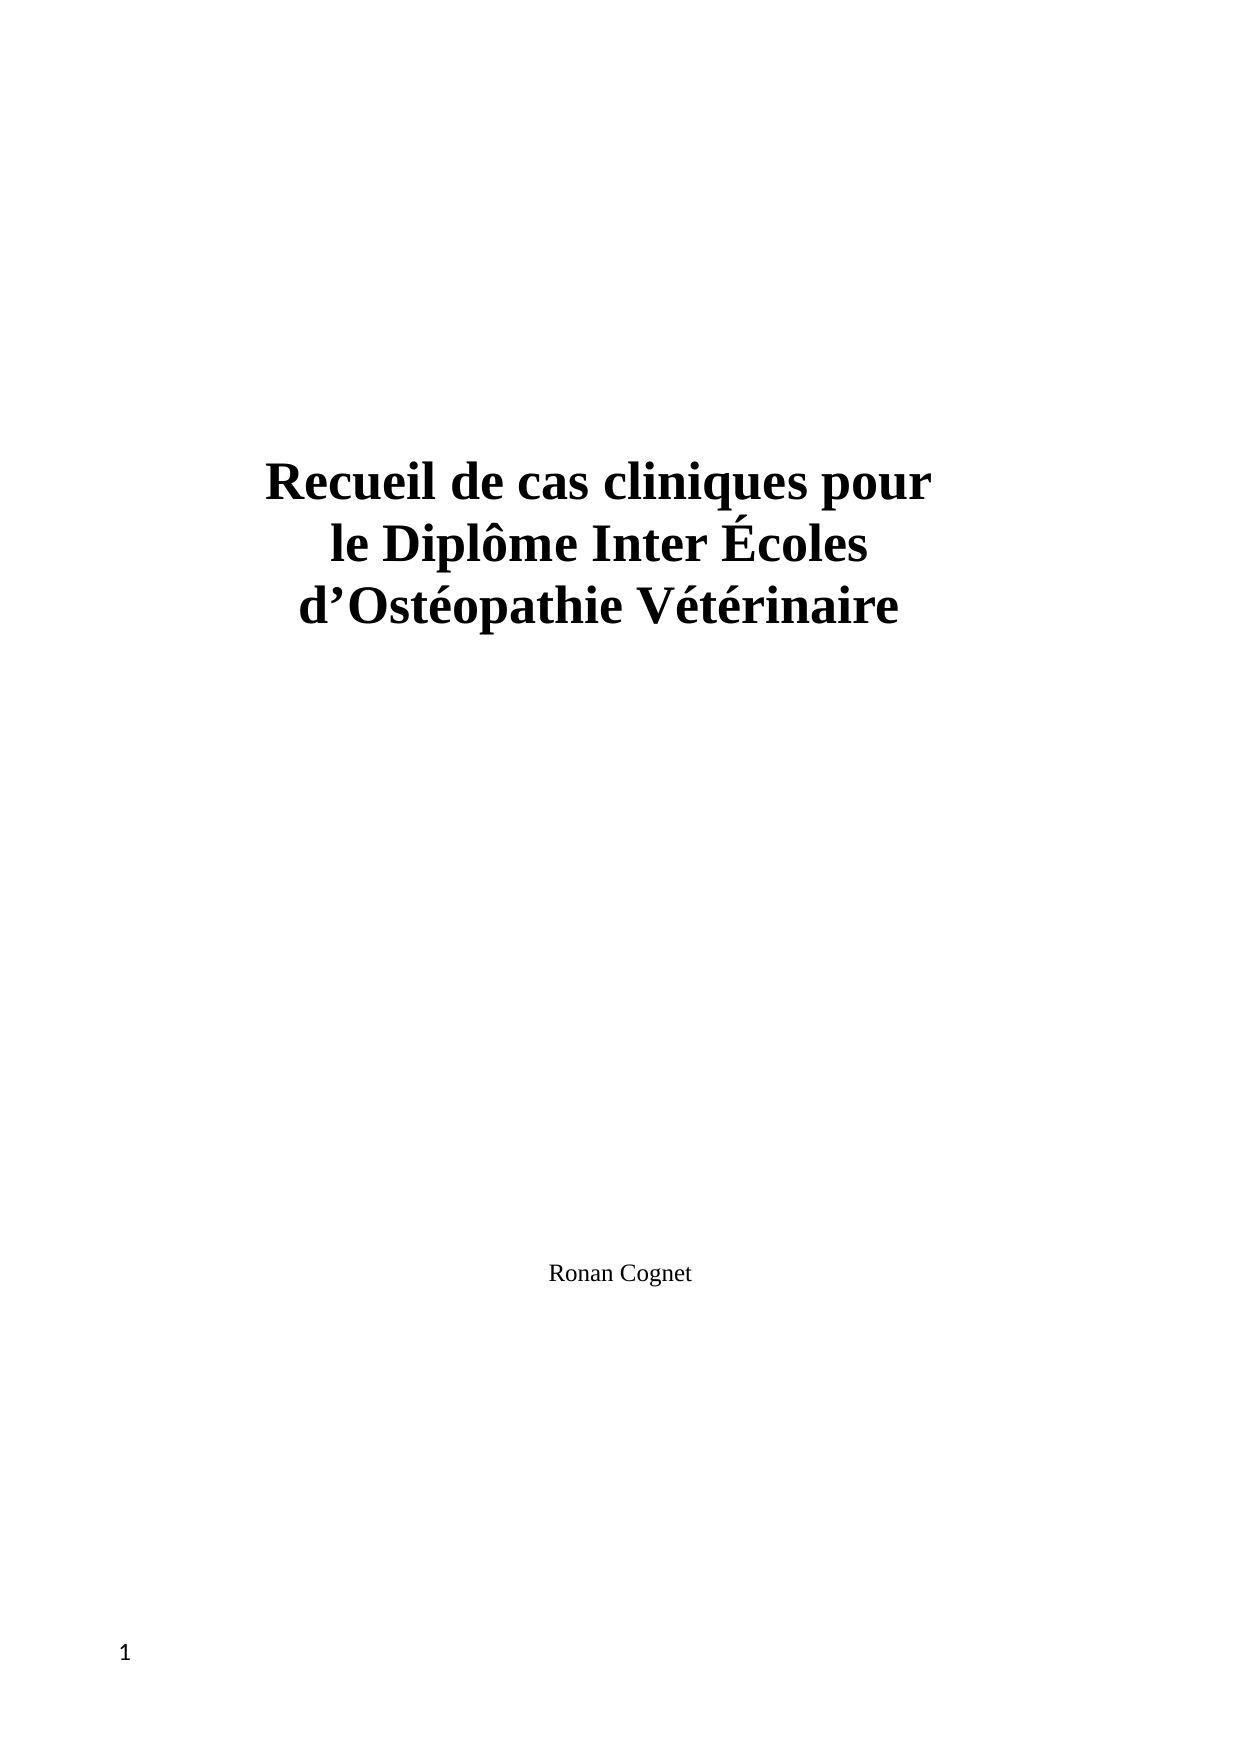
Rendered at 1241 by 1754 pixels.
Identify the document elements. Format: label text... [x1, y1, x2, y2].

text Recueil de cas cliniques pour le Diplôme Inter Écoles d’Ostéopathie Vétérinaire [253, 449, 945, 636]
text Ronan Cognet [120, 1258, 1120, 1287]
